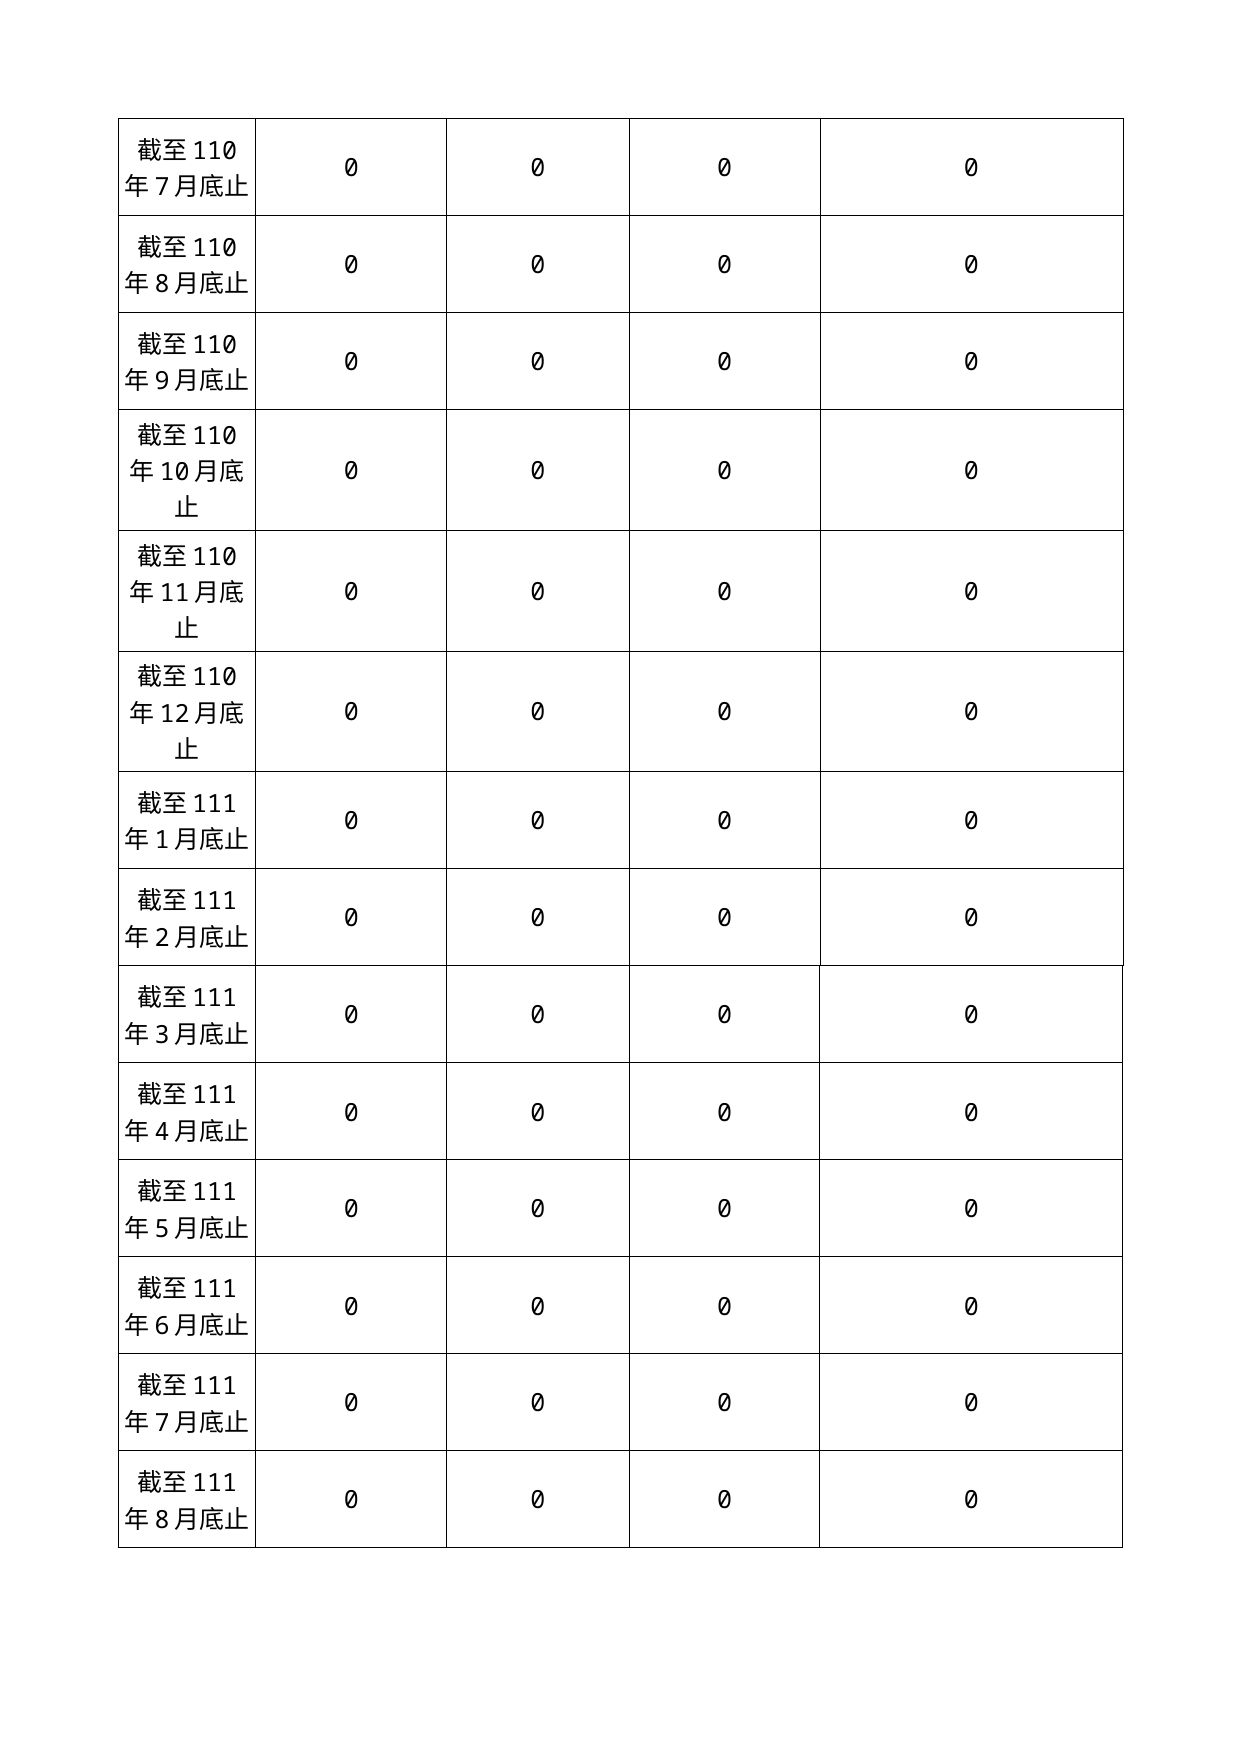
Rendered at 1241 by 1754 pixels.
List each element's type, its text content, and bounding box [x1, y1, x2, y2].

table_cell 0 [447, 216, 629, 312]
table_cell 0 [820, 1451, 1122, 1547]
table_cell 0 [256, 119, 446, 215]
table_cell 0 [256, 1063, 446, 1159]
table_cell 0 [630, 772, 820, 868]
table_cell 0 [821, 313, 1123, 409]
table_cell 0 [256, 531, 446, 651]
table_cell 0 [447, 1451, 629, 1547]
table_cell 0 [256, 410, 446, 530]
table_cell 0 [256, 1257, 446, 1353]
table_cell 截至110年9月底止 [119, 313, 255, 409]
table_cell 0 [447, 1063, 629, 1159]
table_cell 0 [447, 313, 629, 409]
table_cell 0 [821, 216, 1123, 312]
table_cell 0 [447, 652, 629, 771]
table_cell 截至111年6月底止 [119, 1257, 255, 1353]
table_cell 0 [447, 772, 629, 868]
table_cell 0 [630, 1160, 819, 1256]
table_cell 截至111年5月底止 [119, 1160, 255, 1256]
table_cell 截至110年10月底止 [119, 410, 255, 530]
table_cell 0 [256, 313, 446, 409]
table_cell 截至110年11月底止 [119, 531, 255, 651]
table_cell 0 [820, 1160, 1122, 1256]
table_cell 0 [256, 772, 446, 868]
table_cell 0 [820, 1257, 1122, 1353]
table_cell 0 [256, 652, 446, 771]
table_cell 0 [447, 869, 629, 965]
table_cell 截至111年1月底止 [119, 772, 255, 868]
table_cell 截至110年12月底止 [119, 652, 255, 771]
table_cell 0 [630, 531, 820, 651]
table_cell 0 [630, 1257, 819, 1353]
table_cell 0 [821, 410, 1123, 530]
table_cell 截至110年7月底止 [119, 119, 255, 215]
table_cell 0 [447, 1354, 629, 1450]
table_cell 截至111年8月底止 [119, 1451, 255, 1547]
table_cell 0 [630, 410, 820, 530]
table_cell 0 [821, 531, 1123, 651]
table_cell 0 [256, 1160, 446, 1256]
table_cell 0 [630, 313, 820, 409]
table_cell 0 [256, 1354, 446, 1450]
table_cell 0 [256, 1451, 446, 1547]
table_cell 0 [630, 1451, 819, 1547]
table_cell 0 [630, 652, 820, 771]
table_cell 0 [447, 966, 629, 1062]
table_cell 0 [820, 1063, 1122, 1159]
table_cell 截至111年3月底止 [119, 966, 255, 1062]
table_cell 0 [820, 1354, 1122, 1450]
table_cell 0 [447, 1160, 629, 1256]
table_cell 0 [447, 119, 629, 215]
table_cell 0 [447, 1257, 629, 1353]
table_cell 0 [447, 531, 629, 651]
table_cell 0 [630, 869, 820, 965]
table_cell 0 [821, 119, 1123, 215]
table_cell 0 [256, 966, 446, 1062]
table_cell 0 [821, 772, 1123, 868]
table_cell 0 [630, 119, 820, 215]
table_cell 0 [630, 216, 820, 312]
table_cell 0 [630, 1354, 819, 1450]
table_cell 0 [256, 216, 446, 312]
table_cell 截至111年2月底止 [119, 869, 255, 965]
table_cell 0 [630, 966, 819, 1062]
table_cell 截至111年7月底止 [119, 1354, 255, 1450]
table_cell 0 [820, 966, 1122, 1062]
table_cell 截至111年4月底止 [119, 1063, 255, 1159]
table_cell 0 [821, 652, 1123, 771]
table_cell 截至110年8月底止 [119, 216, 255, 312]
table_cell 0 [821, 869, 1123, 965]
table_cell 0 [630, 1063, 819, 1159]
table_cell 0 [447, 410, 629, 530]
table_cell 0 [256, 869, 446, 965]
